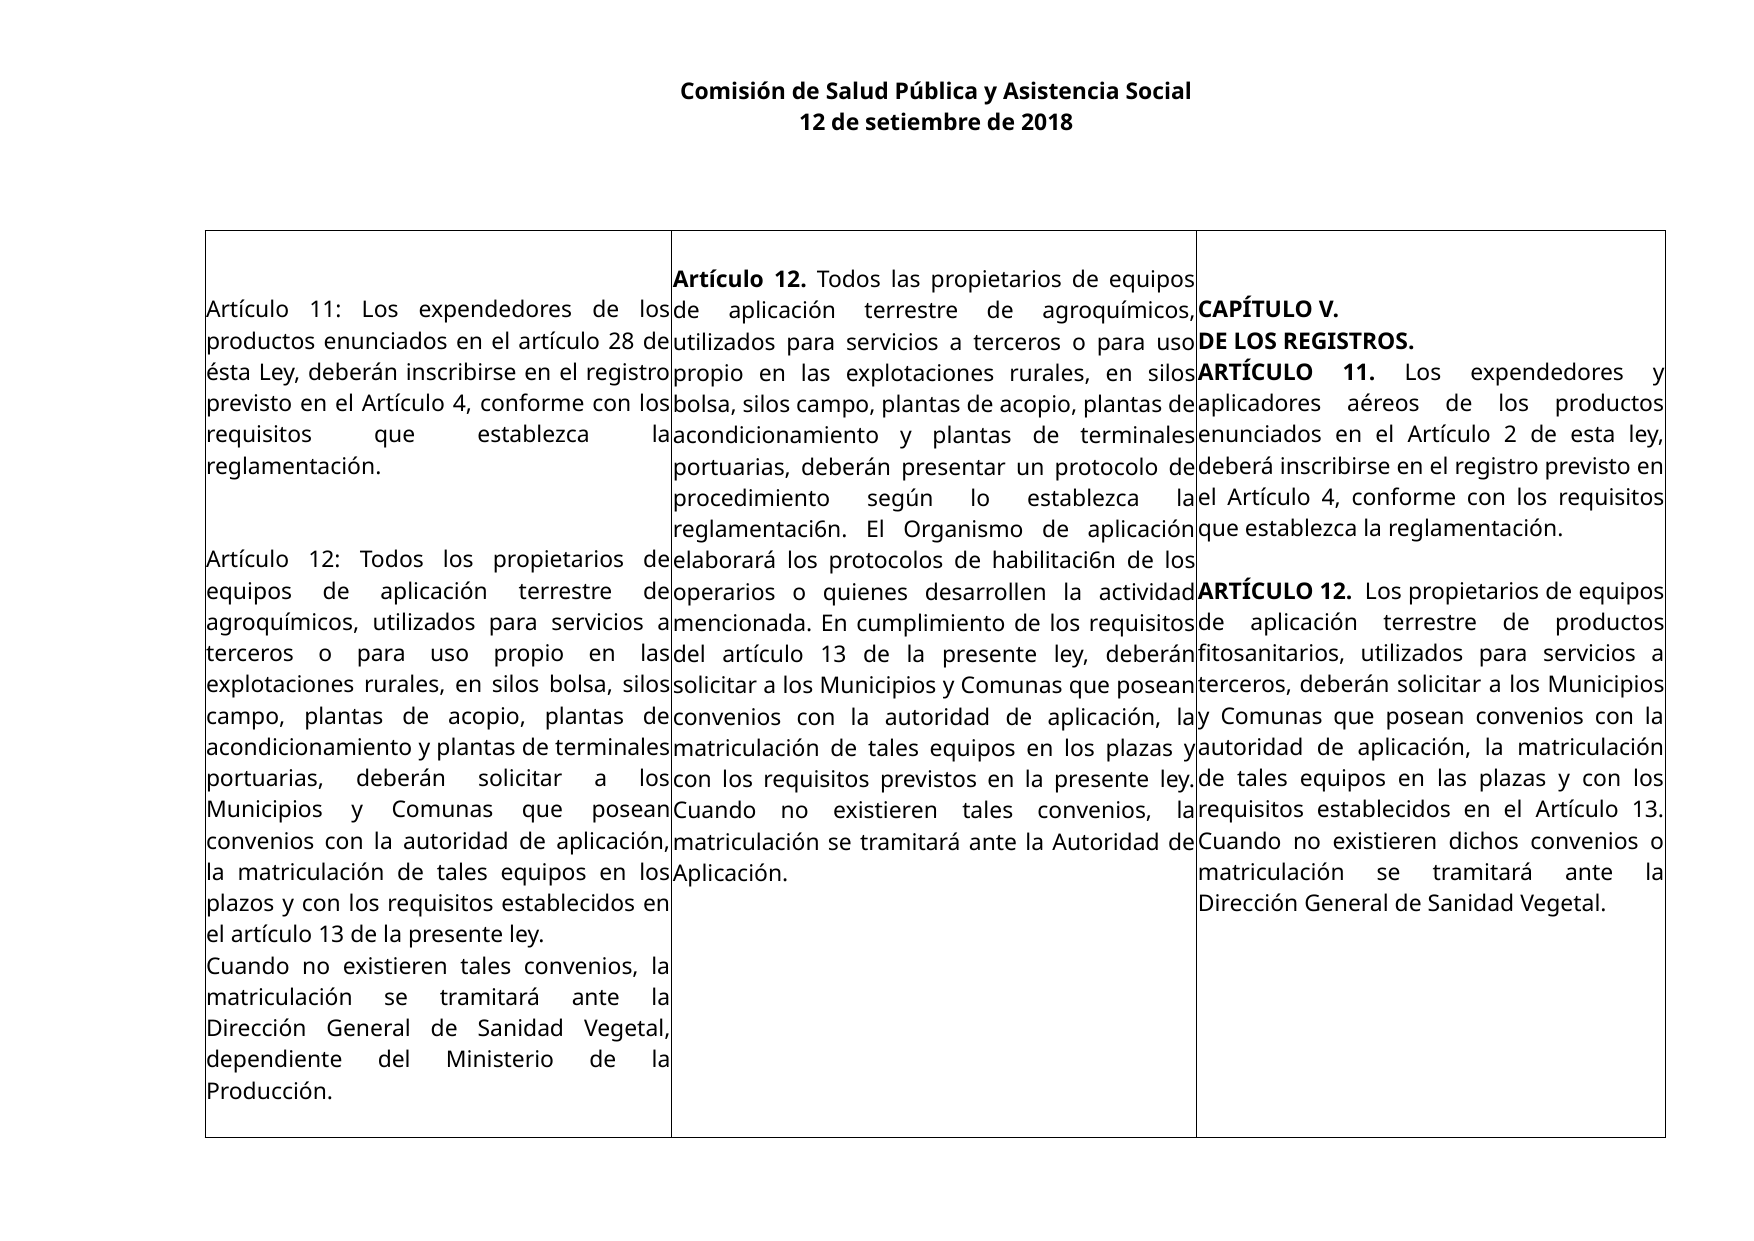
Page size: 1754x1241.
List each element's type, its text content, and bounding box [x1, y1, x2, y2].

table_cell Artículo 11: Los expendedores de los productos enunciados en el artículo 28 de ésta Ley, deberán inscribirse en el registro previsto en el Artículo 4, conforme con los requisitos que establezca la reglamentación. Artículo 12: Todos los propietarios de equipos de aplicación terrestre de agroquímicos, utilizados para servicios a terceros o para uso propio en las explotaciones rurales, en silos bolsa, silos campo, plantas de acopio, plantas de acondicionamiento y plantas de terminales portuarias, deberán solicitar a los Municipios y Comunas que posean convenios con la autoridad de aplicación, la matriculación de tales equipos en los plazos y con los requisitos establecidos en el artículo 13 de la presente ley. Cuando no existieren tales convenios, la matriculación se tramitará ante la Dirección General de Sanidad Vegetal, dependiente del Ministerio de la Producción. [206, 231, 671, 1137]
table_cell Artículo 12. Todos las propietarios de equipos de aplicación terrestre de agroquímicos, utilizados para servicios a terceros o para uso propio en las explotaciones rurales, en silos bolsa, silos campo, plantas de acopio, plantas de acondicionamiento y plantas de terminales portuarias, deberán presentar un protocolo de procedimiento según lo establezca la reglamentaci6n. El Organismo de aplicación elaborará los protocolos de habilitaci6n de los operarios o quienes desarrollen la actividad mencionada. En cumplimiento de los requisitos del artículo 13 de la presente ley, deberán solicitar a los Municipios y Comunas que posean convenios con la autoridad de aplicación, la matriculación de tales equipos en los plazas y con los requisitos previstos en la presente ley. Cuando no existieren tales convenios, la matriculación se tramitará ante la Autoridad de Aplicación. [672, 231, 1196, 1137]
table_cell CAPÍTULO V. DE LOS REGISTROS. ARTÍCULO 11. Los expendedores y aplicadores aéreos de los productos enunciados en el Artículo 2 de esta ley, deberá inscribirse en el registro previsto en el Artículo 4, conforme con los requisitos que establezca la reglamentación. ARTÍCULO 12. Los propietarios de equipos de aplicación terrestre de productos fitosanitarios, utilizados para servicios a terceros, deberán solicitar a los Municipios y Comunas que posean convenios con la autoridad de aplicación, la matriculación de tales equipos en las plazas y con los requisitos establecidos en el Artículo 13. Cuando no existieren dichos convenios o matriculación se tramitará ante la Dirección General de Sanidad Vegetal. [1197, 231, 1665, 1137]
